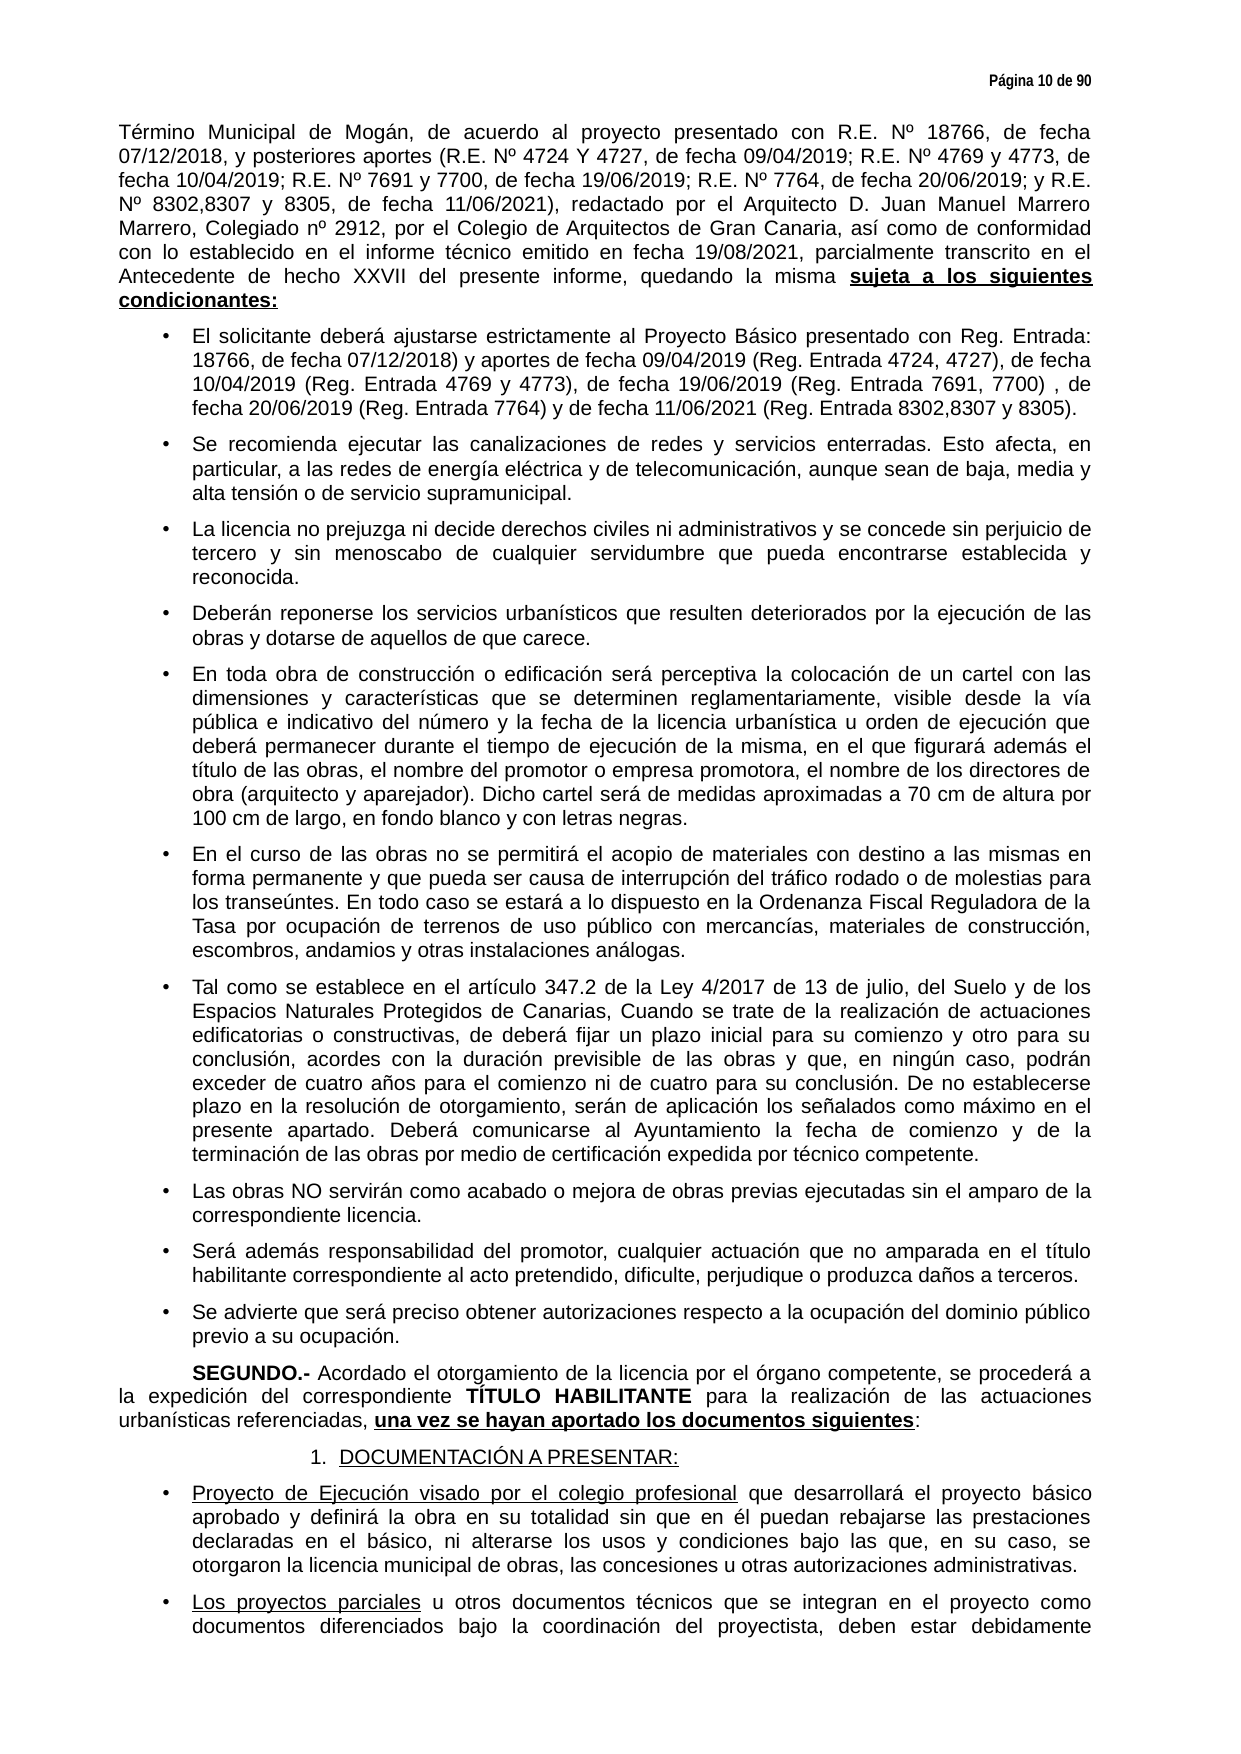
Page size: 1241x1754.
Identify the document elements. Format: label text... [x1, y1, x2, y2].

text Término Municipal de Mogán, de acuerdo al proyecto presentado con R.E. Nº 18766, de fecha 07/12/2018, y posteriores aportes (R.E. Nº 4724 Y 4727, de fecha 09/04/2019; R.E. Nº 4769 y 4773, de fecha 10/04/2019; R.E. Nº 7691 y 7700, de fecha 19/06/2019; R.E. Nº 7764, de fecha 20/06/2019; y R.E. Nº 8302,8307 y 8305, de fecha 11/06/2021), redactado por el Arquitecto D. Juan Manuel Marrero Marrero, Colegiado nº 2912, por el Colegio de Arquitectos de Gran Canaria, así como de conformidad con lo establecido en el informe técnico emitido en fecha 19/08/2021, parcialmente transcrito en el Antecedente de hecho XXVII del presente informe, quedando la misma sujeta a los siguientes condicionantes: [118, 120, 1092, 311]
list La licencia no prejuzga ni decide derechos civiles ni administrativos y se concede sin perjuicio de tercero y sin menoscabo de cualquier servidumbre que pueda encontrarse establecida y reconocida. [162, 517, 1092, 589]
list DOCUMENTACIÓN A PRESENTAR: [310, 1445, 1092, 1469]
list Tal como se establece en el artículo 347.2 de la Ley 4/2017 de 13 de julio, del Suelo y de los Espacios Naturales Protegidos de Canarias, Cuando se trate de la realización de actuaciones edificatorias o constructivas, de deberá fijar un plazo inicial para su comienzo y otro para su conclusión, acordes con la duración previsible de las obras y que, en ningún caso, podrán exceder de cuatro años para el comienzo ni de cuatro para su conclusión. De no establecerse plazo en la resolución de otorgamiento, serán de aplicación los señalados como máximo en el presente apartado. Deberá comunicarse al Ayuntamiento la fecha de comienzo y de la terminación de las obras por medio de certificación expedida por técnico competente. [162, 974, 1092, 1166]
list En el curso de las obras no se permitirá el acopio de materiales con destino a las mismas en forma permanente y que pueda ser causa de interrupción del tráfico rodado o de molestias para los transeúntes. En todo caso se estará a lo dispuesto en la Ordenanza Fiscal Reguladora de la Tasa por ocupación de terrenos de uso público con mercancías, materiales de construcción, escombros, andamios y otras instalaciones análogas. [162, 842, 1092, 962]
list Las obras NO servirán como acabado o mejora de obras previas ejecutadas sin el amparo de la correspondiente licencia. [162, 1179, 1092, 1227]
list Se recomienda ejecutar las canalizaciones de redes y servicios enterradas. Esto afecta, en particular, a las redes de energía eléctrica y de telecomunicación, aunque sean de baja, media y alta tensión o de servicio supramunicipal. [162, 432, 1092, 504]
text SEGUNDO.- Acordado el otorgamiento de la licencia por el órgano competente, se procederá a la expedición del correspondiente TÍTULO HABILITANTE para la realización de las actuaciones urbanísticas referenciadas, una vez se hayan aportado los documentos siguientes: [118, 1360, 1092, 1432]
list Se advierte que será preciso obtener autorizaciones respecto a la ocupación del dominio público previo a su ocupación. [162, 1300, 1092, 1348]
list En toda obra de construcción o edificación será perceptiva la colocación de un cartel con las dimensiones y características que se determinen reglamentariamente, visible desde la vía pública e indicativo del número y la fecha de la licencia urbanística u orden de ejecución que deberá permanecer durante el tiempo de ejecución de la misma, en el que figurará además el título de las obras, el nombre del promotor o empresa promotora, el nombre de los directores de obra (arquitecto y aparejador). Dicho cartel será de medidas aproximadas a 70 cm de altura por 100 cm de largo, en fondo blanco y con letras negras. [162, 662, 1092, 829]
list El solicitante deberá ajustarse estrictamente al Proyecto Básico presentado con Reg. Entrada: 18766, de fecha 07/12/2018) y aportes de fecha 09/04/2019 (Reg. Entrada 4724, 4727), de fecha 10/04/2019 (Reg. Entrada 4769 y 4773), de fecha 19/06/2019 (Reg. Entrada 7691, 7700) , de fecha 20/06/2019 (Reg. Entrada 7764) y de fecha 11/06/2021 (Reg. Entrada 8302,8307 y 8305). [162, 324, 1092, 420]
list Proyecto de Ejecución visado por el colegio profesional que desarrollará el proyecto básico aprobado y definirá la obra en su totalidad sin que en él puedan rebajarse las prestaciones declaradas en el básico, ni alterarse los usos y condiciones bajo las que, en su caso, se otorgaron la licencia municipal de obras, las concesiones u otras autorizaciones administrativas. [162, 1481, 1092, 1577]
list Deberán reponerse los servicios urbanísticos que resulten deteriorados por la ejecución de las obras y dotarse de aquellos de que carece. [162, 601, 1092, 649]
list Los proyectos parciales u otros documentos técnicos que se integran en el proyecto como documentos diferenciados bajo la coordinación del proyectista, deben estar debidamente [162, 1589, 1092, 1638]
list Será además responsabilidad del promotor, cualquier actuación que no amparada en el título habilitante correspondiente al acto pretendido, dificulte, perjudique o produzca daños a terceros. [162, 1239, 1092, 1287]
